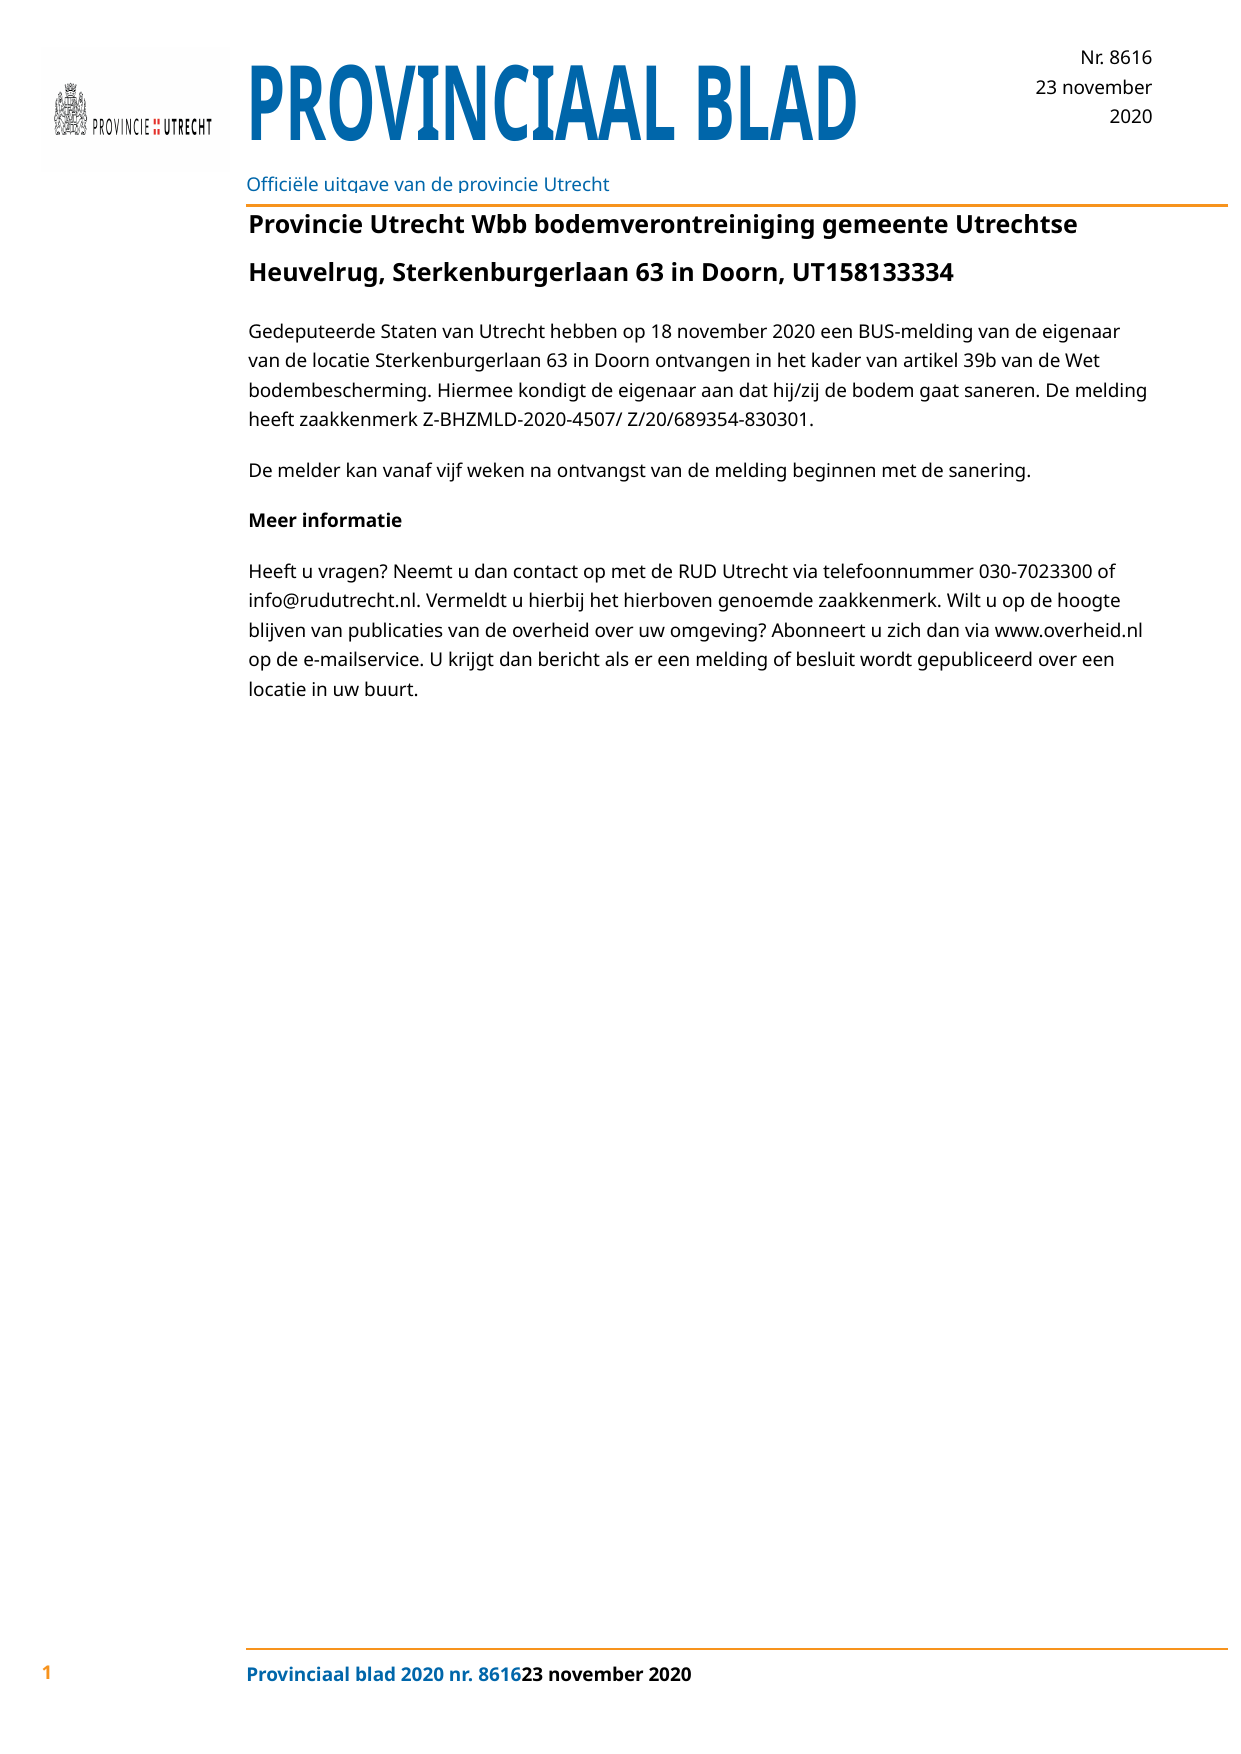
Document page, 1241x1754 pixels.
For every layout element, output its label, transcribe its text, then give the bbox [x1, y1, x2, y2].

text Gedeputeerde Staten van Utrecht hebben op 18 november 2020 een BUS-melding van de eigenaar van de locatie Sterkenburgerlaan 63 in Doorn ontvangen in het kader van artikel 39b van de Wet bodembescherming. Hiermee kondigt de eigenaar aan dat hij/zij de bodem gaat saneren. De melding heeft zaakkenmerk Z-BHZMLD-2020-4507/ Z/20/689354-830301. [248, 318, 1152, 432]
text Meer informatie [248, 507, 1152, 533]
text De melder kan vanaf vijf weken na ontvangst van de melding beginnen met de sanering. [248, 457, 1152, 483]
text Provincie Utrecht Wbb bodemverontreiniging gemeente Utrechtse Heuvelrug, Sterkenburgerlaan 63 in Doorn, UT158133334 [248, 207, 1152, 288]
text Heeft u vragen? Neemt u dan contact op met de RUD Utrecht via telefoonnummer 030-7023300 of info@rudutrecht.nl. Vermeldt u hierbij het hierboven genoemde zaakkenmerk. Wilt u op de hoogte blijven van publicaties van de overheid over uw omgeving? Abonneert u zich dan via www.overheid.nl op de e-mailservice. U krijgt dan bericht als er een melding of besluit wordt gepubliceerd over een locatie in uw buurt. [248, 558, 1152, 702]
picture [41, 47, 231, 172]
